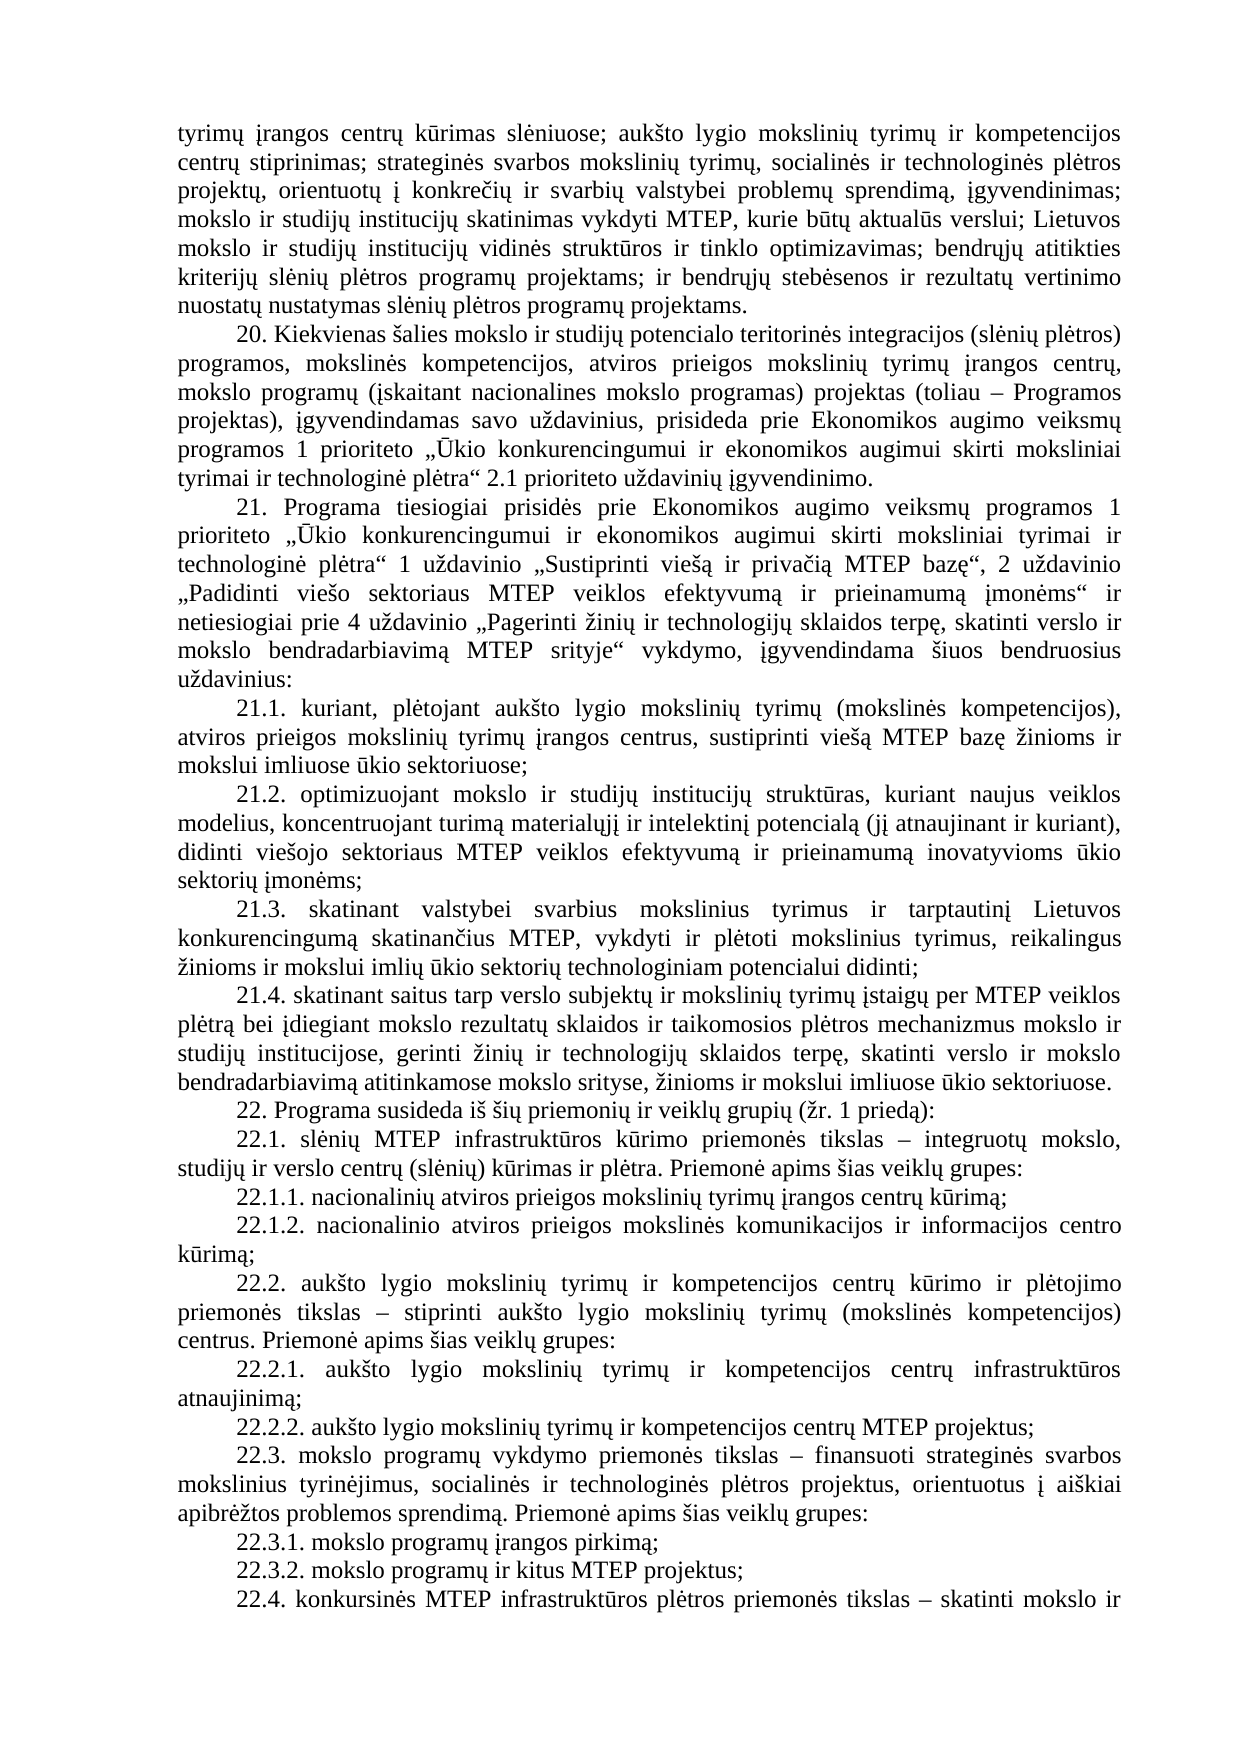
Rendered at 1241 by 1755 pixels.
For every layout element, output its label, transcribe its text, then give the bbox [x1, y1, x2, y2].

text 22.3.2. mokslo programų ir kitus MTEP projektus; [177, 1556, 1122, 1584]
text 21.4. skatinant saitus tarp verslo subjektų ir mokslinių tyrimų įstaigų per MTEP veiklos plėtrą bei įdiegiant mokslo rezultatų sklaidos ir taikomosios plėtros mechanizmus mokslo ir studijų institucijose, gerinti žinių ir technologijų sklaidos terpę, skatinti verslo ir mokslo bendradarbiavimą atitinkamose mokslo srityse, žinioms ir mokslui imliuose ūkio sektoriuose. [177, 981, 1122, 1096]
text 21.2. optimizuojant mokslo ir studijų institucijų struktūras, kuriant naujus veiklos modelius, koncentruojant turimą materialųjį ir intelektinį potencialą (jį atnaujinant ir kuriant), didinti viešojo sektoriaus MTEP veiklos efektyvumą ir prieinamumą inovatyvioms ūkio sektorių įmonėms; [177, 779, 1122, 894]
text 22.1. slėnių MTEP infrastruktūros kūrimo priemonės tikslas – integruotų mokslo, studijų ir verslo centrų (slėnių) kūrimas ir plėtra. Priemonė apims šias veiklų grupes: [177, 1124, 1122, 1182]
text 22.2.2. aukšto lygio mokslinių tyrimų ir kompetencijos centrų MTEP projektus; [177, 1412, 1122, 1441]
text 22.1.2. nacionalinio atviros prieigos mokslinės komunikacijos ir informacijos centro kūrimą; [177, 1211, 1122, 1268]
text 21.1. kuriant, plėtojant aukšto lygio mokslinių tyrimų (mokslinės kompetencijos), atviros prieigos mokslinių tyrimų įrangos centrus, sustiprinti viešą MTEP bazę žinioms ir mokslui imliuose ūkio sektoriuose; [177, 693, 1122, 779]
text 22.3.1. mokslo programų įrangos pirkimą; [177, 1527, 1122, 1556]
text tyrimų įrangos centrų kūrimas slėniuose; aukšto lygio mokslinių tyrimų ir kompetencijos centrų stiprinimas; strateginės svarbos mokslinių tyrimų, socialinės ir technologinės plėtros projektų, orientuotų į konkrečių ir svarbių valstybei problemų sprendimą, įgyvendinimas; mokslo ir studijų institucijų skatinimas vykdyti MTEP, kurie būtų aktualūs verslui; Lietuvos mokslo ir studijų institucijų vidinės struktūros ir tinklo optimizavimas; bendrųjų atitikties kriterijų slėnių plėtros programų projektams; ir bendrųjų stebėsenos ir rezultatų vertinimo nuostatų nustatymas slėnių plėtros programų projektams. [177, 118, 1122, 319]
text 22.3. mokslo programų vykdymo priemonės tikslas – finansuoti strateginės svarbos mokslinius tyrinėjimus, socialinės ir technologinės plėtros projektus, orientuotus į aiškiai apibrėžtos problemos sprendimą. Priemonė apims šias veiklų grupes: [177, 1441, 1122, 1527]
text 20. Kiekvienas šalies mokslo ir studijų potencialo teritorinės integracijos (slėnių plėtros) programos, mokslinės kompetencijos, atviros prieigos mokslinių tyrimų įrangos centrų, mokslo programų (įskaitant nacionalines mokslo programas) projektas (toliau – Programos projektas), įgyvendindamas savo uždavinius, prisideda prie Ekonomikos augimo veiksmų programos 1 prioriteto „Ūkio konkurencingumui ir ekonomikos augimui skirti moksliniai tyrimai ir technologinė plėtra“ 2.1 prioriteto uždavinių įgyvendinimo. [177, 319, 1122, 492]
text 22.4. konkursinės MTEP infrastruktūros plėtros priemonės tikslas – skatinti mokslo ir [177, 1584, 1122, 1613]
text 22.1.1. nacionalinių atviros prieigos mokslinių tyrimų įrangos centrų kūrimą; [177, 1182, 1122, 1211]
text 22.2. aukšto lygio mokslinių tyrimų ir kompetencijos centrų kūrimo ir plėtojimo priemonės tikslas – stiprinti aukšto lygio mokslinių tyrimų (mokslinės kompetencijos) centrus. Priemonė apims šias veiklų grupes: [177, 1268, 1122, 1354]
text 22.2.1. aukšto lygio mokslinių tyrimų ir kompetencijos centrų infrastruktūros atnaujinimą; [177, 1354, 1122, 1412]
text 22. Programa susideda iš šių priemonių ir veiklų grupių (žr. 1 priedą): [177, 1096, 1122, 1124]
text 21.3. skatinant valstybei svarbius mokslinius tyrimus ir tarptautinį Lietuvos konkurencingumą skatinančius MTEP, vykdyti ir plėtoti mokslinius tyrimus, reikalingus žinioms ir mokslui imlių ūkio sektorių technologiniam potencialui didinti; [177, 894, 1122, 981]
text 21. Programa tiesiogiai prisidės prie Ekonomikos augimo veiksmų programos 1 prioriteto „Ūkio konkurencingumui ir ekonomikos augimui skirti moksliniai tyrimai ir technologinė plėtra“ 1 uždavinio „Sustiprinti viešą ir privačią MTEP bazę“, 2 uždavinio „Padidinti viešo sektoriaus MTEP veiklos efektyvumą ir prieinamumą įmonėms“ ir netiesiogiai prie 4 uždavinio „Pagerinti žinių ir technologijų sklaidos terpę, skatinti verslo ir mokslo bendradarbiavimą MTEP srityje“ vykdymo, įgyvendindama šiuos bendruosius uždavinius: [177, 492, 1122, 693]
